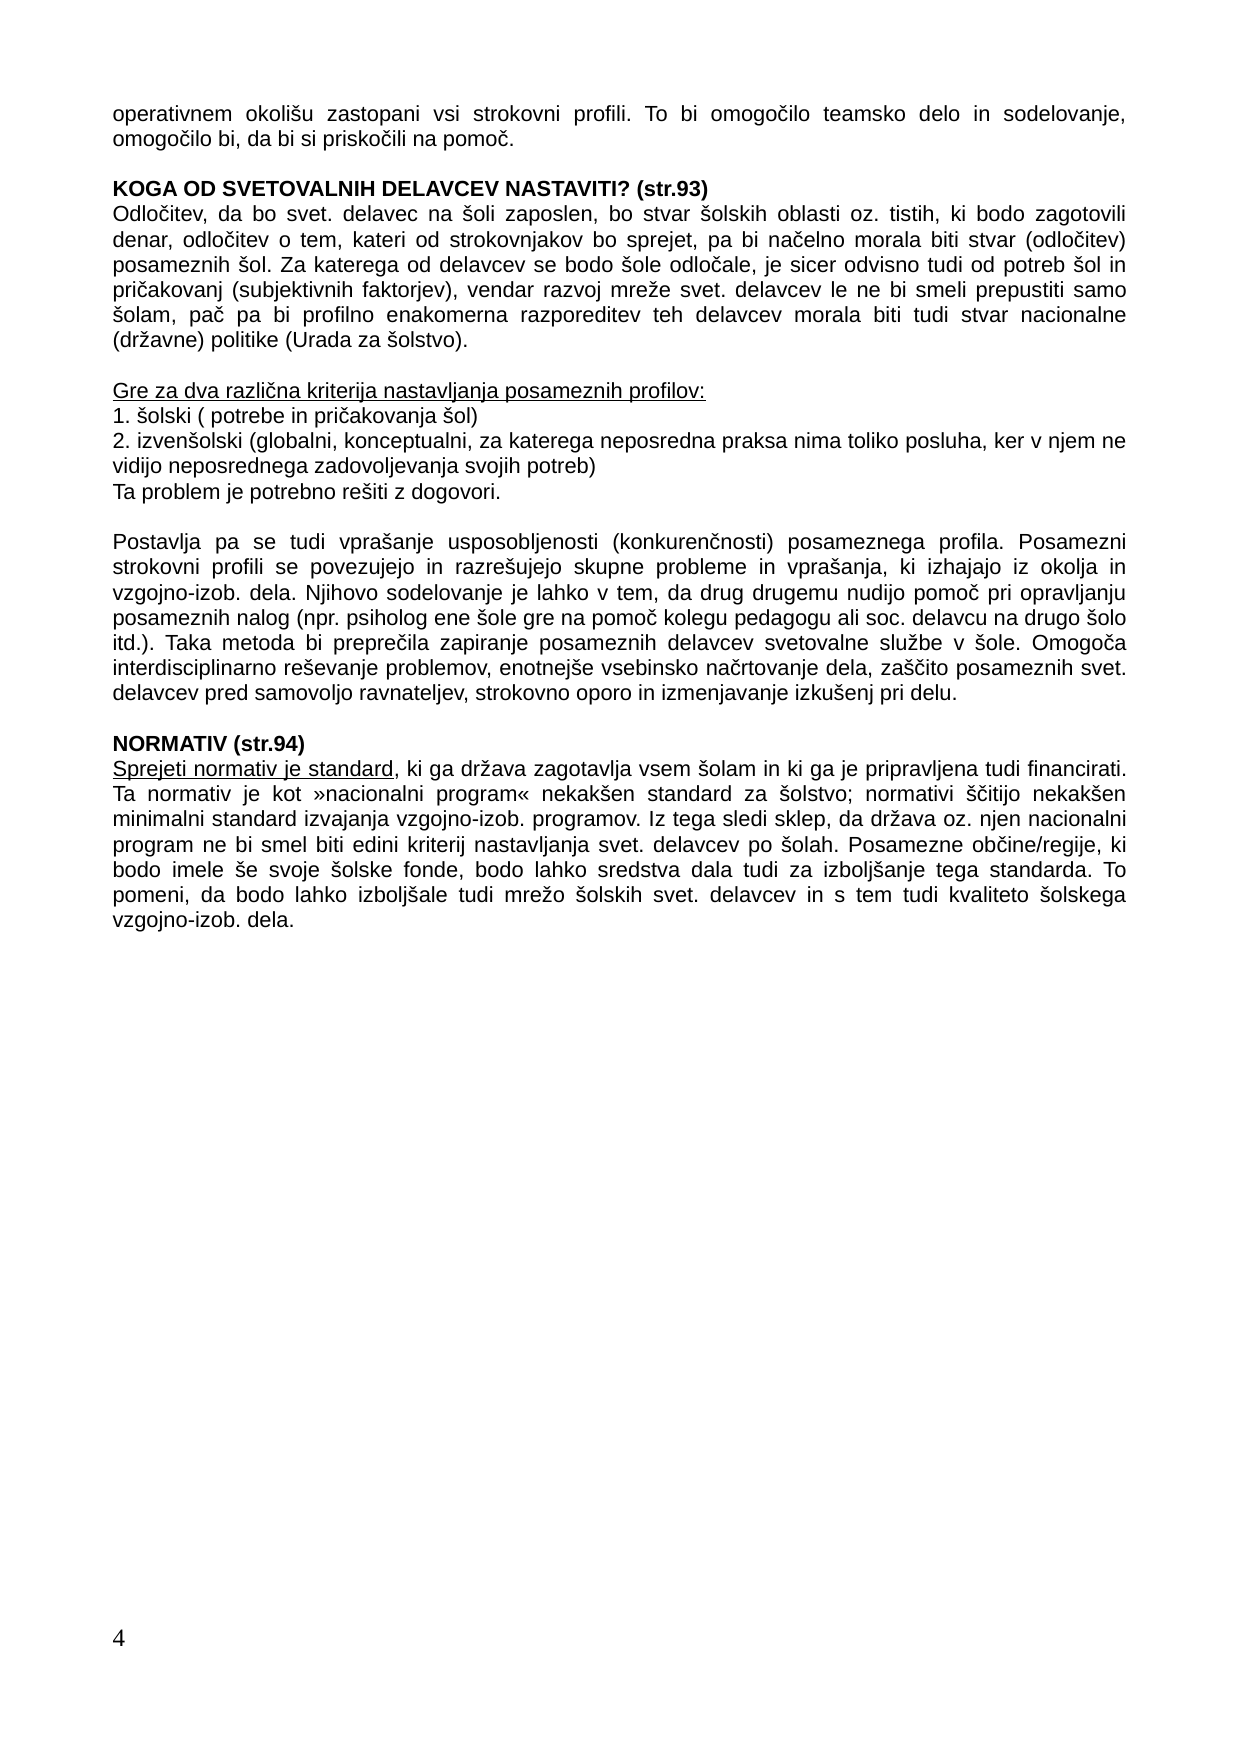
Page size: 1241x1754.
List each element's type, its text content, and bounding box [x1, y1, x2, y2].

text Odločitev, da bo svet. delavec na šoli zaposlen, bo stvar šolskih oblasti oz. tistih, ki bodo zagotovili denar, odločitev o tem, kateri od strokovnjakov bo sprejet, pa bi načelno morala biti stvar (odločitev) posameznih šol. Za katerega od delavcev se bodo šole odločale, je sicer odvisno tudi od potreb šol in pričakovanj (subjektivnih faktorjev), vendar razvoj mreže svet. delavcev le ne bi smeli prepustiti samo šolam, pač pa bi profilno enakomerna razporeditev teh delavcev morala biti tudi stvar nacionalne (državne) politike (Urada za šolstvo). [112, 201, 1128, 352]
text Ta problem je potrebno rešiti z dogovori. [112, 478, 1128, 504]
text Postavlja pa se tudi vprašanje usposobljenosti (konkurenčnosti) posameznega profila. Posamezni strokovni profili se povezujejo in razrešujejo skupne probleme in vprašanja, ki izhajajo iz okolja in vzgojno-izob. dela. Njihovo sodelovanje je lahko v tem, da drug drugemu nudijo pomoč pri opravljanju posameznih nalog (npr. psiholog ene šole gre na pomoč kolegu pedagogu ali soc. delavcu na drugo šolo itd.). Taka metoda bi preprečila zapiranje posameznih delavcev svetovalne službe v šole. Omogoča interdisciplinarno reševanje problemov, enotnejše vsebinsko načrtovanje dela, zaščito posameznih svet. delavcev pred samovoljo ravnateljev, strokovno oporo in izmenjavanje izkušenj pri delu. [112, 529, 1128, 705]
text KOGA OD SVETOVALNIH DELAVCEV NASTAVITI? (str.93) [112, 176, 1128, 201]
text 1. šolski ( potrebe in pričakovanja šol) [112, 403, 1128, 428]
text 2. izvenšolski (globalni, konceptualni, za katerega neposredna praksa nima toliko posluha, ker v njem ne vidijo neposrednega zadovoljevanja svojih potreb) [112, 428, 1128, 478]
text NORMATIV (str.94) [112, 731, 1128, 756]
text Gre za dva različna kriterija nastavljanja posameznih profilov: [112, 378, 1128, 403]
text operativnem okolišu zastopani vsi strokovni profili. To bi omogočilo teamsko delo in sodelovanje, omogočilo bi, da bi si priskočili na pomoč. [112, 100, 1128, 151]
text Sprejeti normativ je standard, ki ga država zagotavlja vsem šolam in ki ga je pripravljena tudi financirati. Ta normativ je kot »nacionalni program« nekakšen standard za šolstvo; normativi ščitijo nekakšen minimalni standard izvajanja vzgojno-izob. programov. Iz tega sledi sklep, da država oz. njen nacionalni program ne bi smel biti edini kriterij nastavljanja svet. delavcev po šolah. Posamezne občine/regije, ki bodo imele še svoje šolske fonde, bodo lahko sredstva dala tudi za izboljšanje tega standarda. To pomeni, da bodo lahko izboljšale tudi mrežo šolskih svet. delavcev in s tem tudi kvaliteto šolskega vzgojno-izob. dela. [112, 756, 1128, 932]
